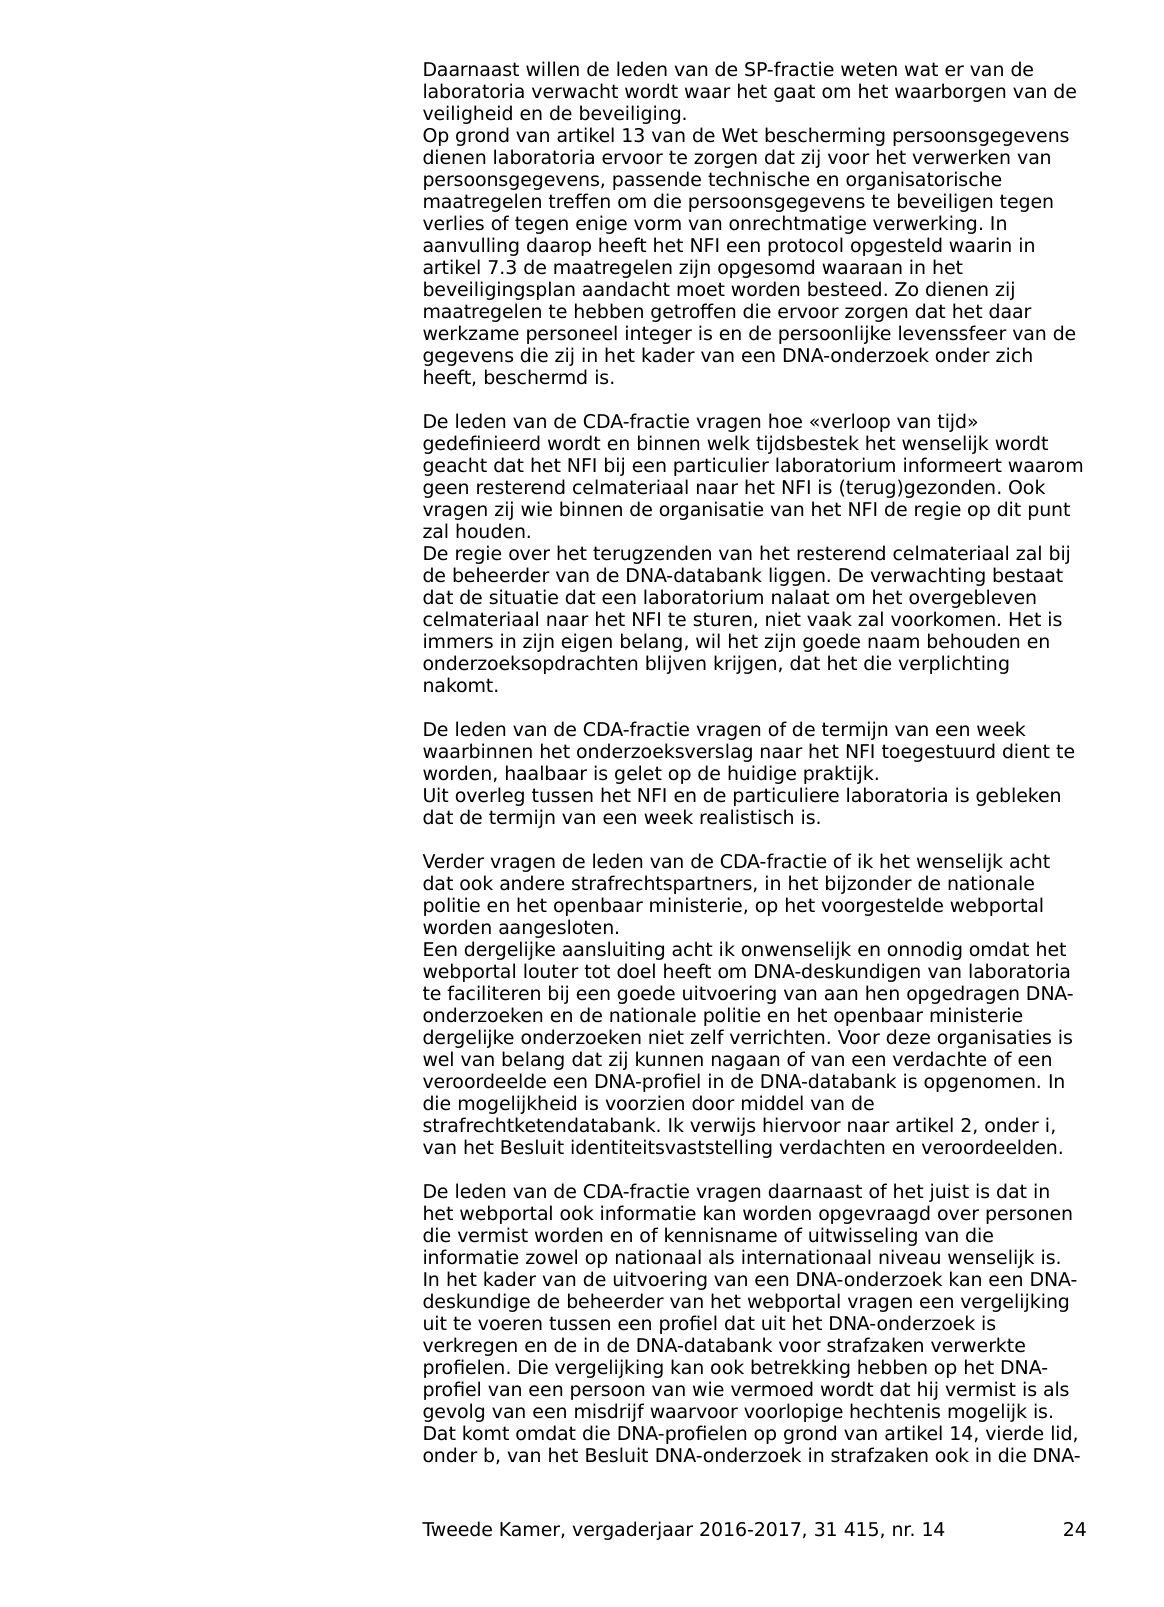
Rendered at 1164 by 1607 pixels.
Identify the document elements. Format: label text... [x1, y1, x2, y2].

text Op grond van artikel 13 van de Wet bescherming persoonsgegevens dienen laboratoria ervoor te zorgen dat zij voor het verwerken van persoonsgegevens, passende technische en organisatorische maatregelen treffen om die persoonsgegevens te beveiligen tegen verlies of tegen enige vorm van onrechtmatige verwerking. In aanvulling daarop heeft het NFI een protocol opgesteld waarin in artikel 7.3 de maatregelen zijn opgesomd waaraan in het beveiligingsplan aandacht moet worden besteed. Zo dienen zij maatregelen te hebben getroffen die ervoor zorgen dat het daar werkzame personeel integer is en de persoonlijke levenssfeer van de gegevens die zij in het kader van een DNA-onderzoek onder zich heeft, beschermd is. [422, 125, 1087, 389]
text Daarnaast willen de leden van de SP-fractie weten wat er van de laboratoria verwacht wordt waar het gaat om het waarborgen van de veiligheid en de beveiliging. [422, 59, 1087, 125]
text De leden van de CDA-fractie vragen of de termijn van een week waarbinnen het onderzoeksverslag naar het NFI toegestuurd dient te worden, haalbaar is gelet op de huidige praktijk. [422, 719, 1087, 785]
text Een dergelijke aansluiting acht ik onwenselijk en onnodig omdat het webportal louter tot doel heeft om DNA-deskundigen van laboratoria te faciliteren bij een goede uitvoering van aan hen opgedragen DNA-onderzoeken en de nationale politie en het openbaar ministerie dergelijke onderzoeken niet zelf verrichten. Voor deze organisaties is wel van belang dat zij kunnen nagaan of van een verdachte of een veroordeelde een DNA-profiel in de DNA-databank is opgenomen. In die mogelijkheid is voorzien door middel van de strafrechtketendatabank. Ik verwijs hiervoor naar artikel 2, onder i, van het Besluit identiteitsvaststelling verdachten en veroordeelden. [422, 939, 1087, 1159]
text De regie over het terugzenden van het resterend celmateriaal zal bij de beheerder van de DNA-databank liggen. De verwachting bestaat dat de situatie dat een laboratorium nalaat om het overgebleven celmateriaal naar het NFI te sturen, niet vaak zal voorkomen. Het is immers in zijn eigen belang, wil het zijn goede naam behouden en onderzoeksopdrachten blijven krijgen, dat het die verplichting nakomt. [422, 543, 1087, 697]
text De leden van de CDA-fractie vragen daarnaast of het juist is dat in het webportal ook informatie kan worden opgevraagd over personen die vermist worden en of kennisname of uitwisseling van die informatie zowel op nationaal als internationaal niveau wenselijk is. [422, 1181, 1087, 1269]
text Uit overleg tussen het NFI en de particuliere laboratoria is gebleken dat de termijn van een week realistisch is. [422, 785, 1087, 829]
text Verder vragen de leden van de CDA-fractie of ik het wenselijk acht dat ook andere strafrechtspartners, in het bijzonder de nationale politie en het openbaar ministerie, op het voorgestelde webportal worden aangesloten. [422, 851, 1087, 939]
text In het kader van de uitvoering van een DNA-onderzoek kan een DNA-deskundige de beheerder van het webportal vragen een vergelijking uit te voeren tussen een profiel dat uit het DNA-onderzoek is verkregen en de in de DNA-databank voor strafzaken verwerkte profielen. Die vergelijking kan ook betrekking hebben op het DNA-profiel van een persoon van wie vermoed wordt dat hij vermist is als gevolg van een misdrijf waarvoor voorlopige hechtenis mogelijk is. Dat komt omdat die DNA-profielen op grond van artikel 14, vierde lid, onder b, van het Besluit DNA-onderzoek in strafzaken ook in die DNA- [422, 1269, 1087, 1467]
text De leden van de CDA-fractie vragen hoe «verloop van tijd» gedefinieerd wordt en binnen welk tijdsbestek het wenselijk wordt geacht dat het NFI bij een particulier laboratorium informeert waarom geen resterend celmateriaal naar het NFI is (terug)gezonden. Ook vragen zij wie binnen de organisatie van het NFI de regie op dit punt zal houden. [422, 411, 1087, 543]
